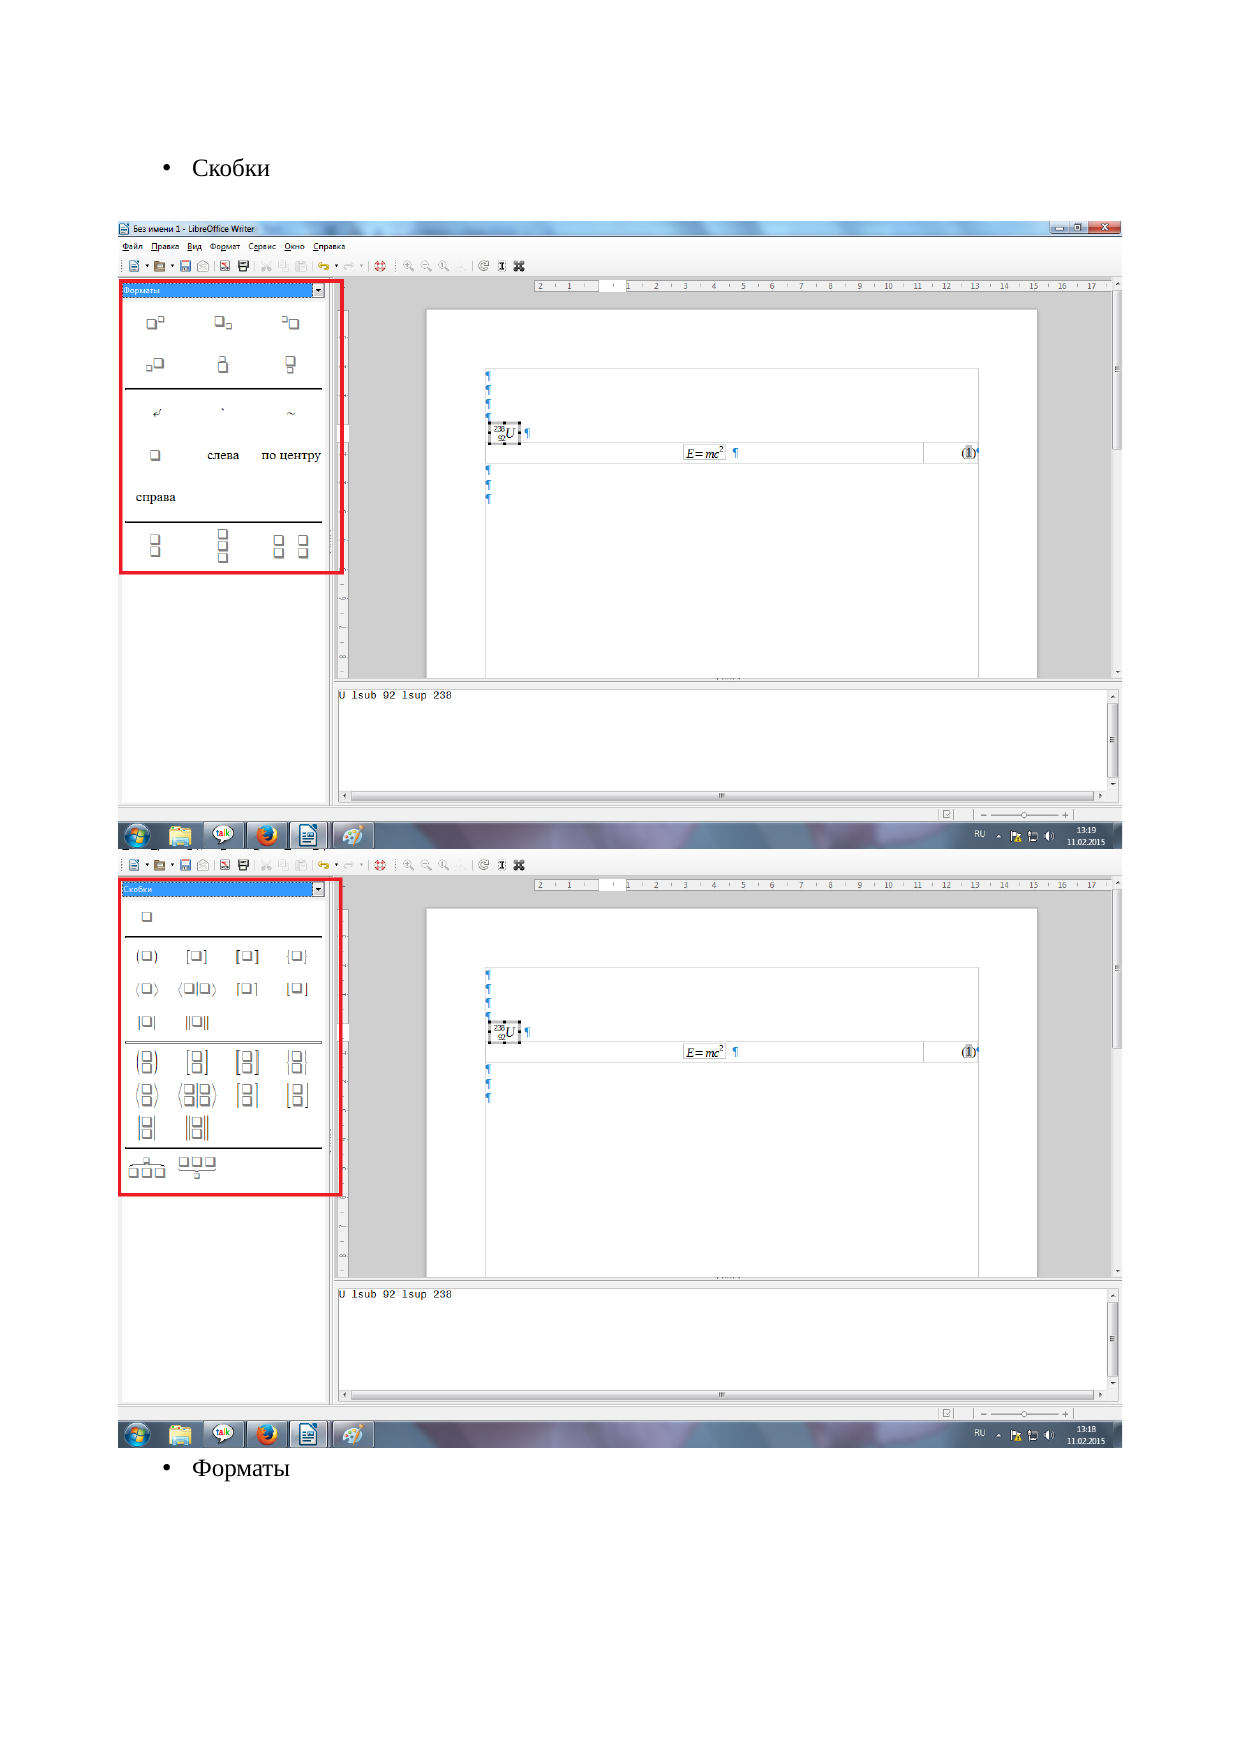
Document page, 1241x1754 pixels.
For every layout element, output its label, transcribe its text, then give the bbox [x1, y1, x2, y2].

picture [118, 221, 1123, 1448]
list Форматы [162, 1448, 1122, 1482]
list Скобки [162, 153, 1122, 181]
